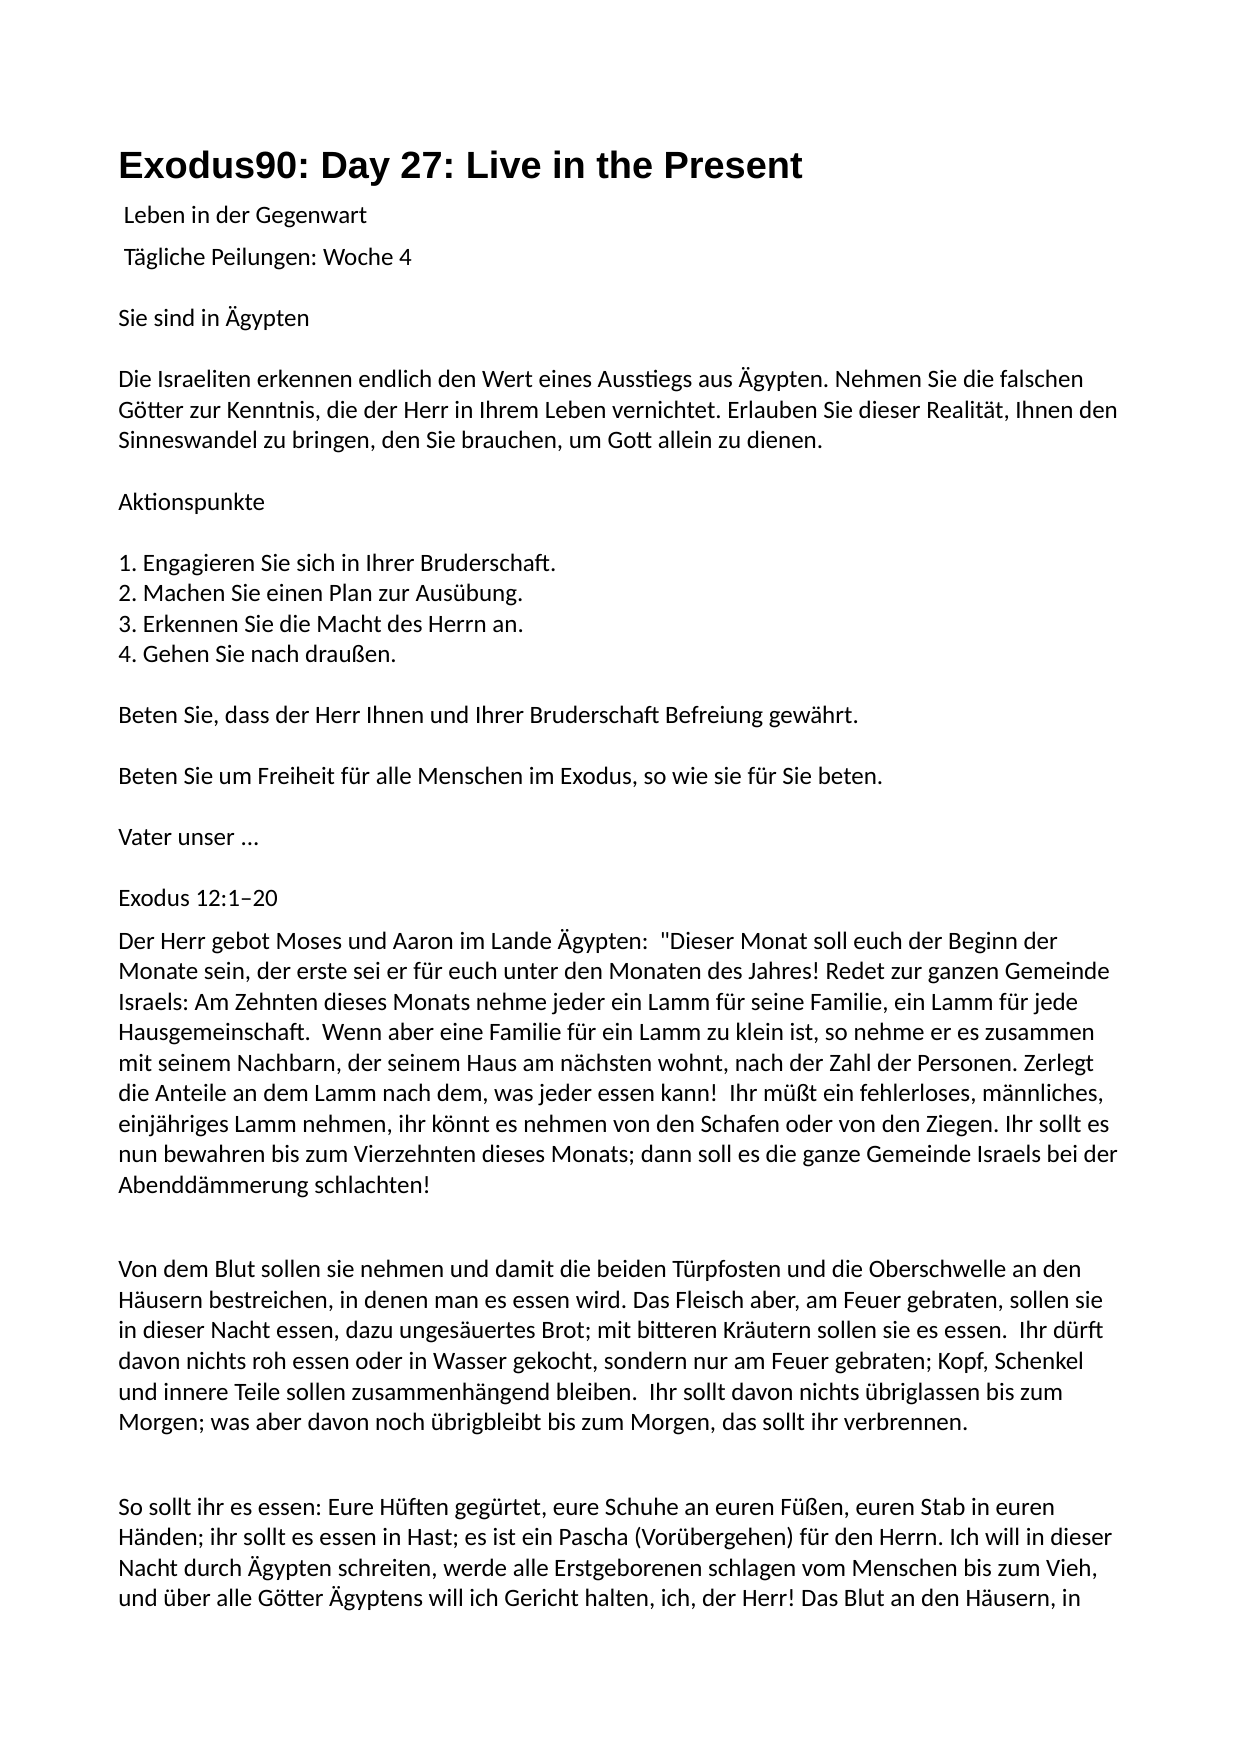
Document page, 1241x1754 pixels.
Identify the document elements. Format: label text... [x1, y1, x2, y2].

text Der Herr gebot Moses und Aaron im Lande Ägypten: "Dieser Monat soll euch der Beginn der Monate sein, der erste sei er für euch unter den Monaten des Jahres! Redet zur ganzen Gemeinde Israels: Am Zehnten dieses Monats nehme jeder ein Lamm für seine Familie, ein Lamm für jede Hausgemeinschaft. Wenn aber eine Familie für ein Lamm zu klein ist, so nehme er es zusammen mit seinem Nachbarn, der seinem Haus am nächsten wohnt, nach der Zahl der Personen. Zerlegt die Anteile an dem Lamm nach dem, was jeder essen kann! Ihr müßt ein fehlerloses, männliches, einjähriges Lamm nehmen, ihr könnt es nehmen von den Schafen oder von den Ziegen. Ihr sollt es nun bewahren bis zum Vierzehnten dieses Monats; dann soll es die ganze Gemeinde Israels bei der Abenddämmerung schlachten! [118, 925, 1122, 1199]
text Von dem Blut sollen sie nehmen und damit die beiden Türpfosten und die Oberschwelle an den Häusern bestreichen, in denen man es essen wird. Das Fleisch aber, am Feuer gebraten, sollen sie in dieser Nacht essen, dazu ungesäuertes Brot; mit bitteren Kräutern sollen sie es essen. Ihr dürft davon nichts roh essen oder in Wasser gekocht, sondern nur am Feuer gebraten; Kopf, Schenkel und innere Teile sollen zusammenhängend bleiben. Ihr sollt davon nichts übriglassen bis zum Morgen; was aber davon noch übrigbleibt bis zum Morgen, das sollt ihr verbrennen. [118, 1253, 1122, 1437]
subtitle Exodus90: Day 27: Live in the Present [118, 143, 1122, 187]
text So sollt ihr es essen: Eure Hüften gegürtet, eure Schuhe an euren Füßen, euren Stab in euren Händen; ihr sollt es essen in Hast; es ist ein Pascha (Vorübergehen) für den Herrn. Ich will in dieser Nacht durch Ägypten schreiten, werde alle Erstgeborenen schlagen vom Menschen bis zum Vieh, und über alle Götter Ägyptens will ich Gericht halten, ich, der Herr! Das Blut an den Häusern, in [118, 1491, 1122, 1613]
text Leben in der Gegenwart [118, 199, 1122, 230]
text Tägliche Peilungen: Woche 4 Sie sind in Ägypten Die Israeliten erkennen endlich den Wert eines Ausstiegs aus Ägypten. Nehmen Sie die falschen Götter zur Kenntnis, die der Herr in Ihrem Leben vernichtet. Erlauben Sie dieser Realität, Ihnen den Sinneswandel zu bringen, den Sie brauchen, um Gott allein zu dienen. Aktionspunkte 1. Engagieren Sie sich in Ihrer Bruderschaft. 2. Machen Sie einen Plan zur Ausübung. 3. Erkennen Sie die Macht des Herrn an. 4. Gehen Sie nach draußen. Beten Sie, dass der Herr Ihnen und Ihrer Bruderschaft Befreiung gewährt. Beten Sie um Freiheit für alle Menschen im Exodus, so wie sie für Sie beten. Vater unser ... Exodus 12:1–20 [118, 242, 1122, 913]
